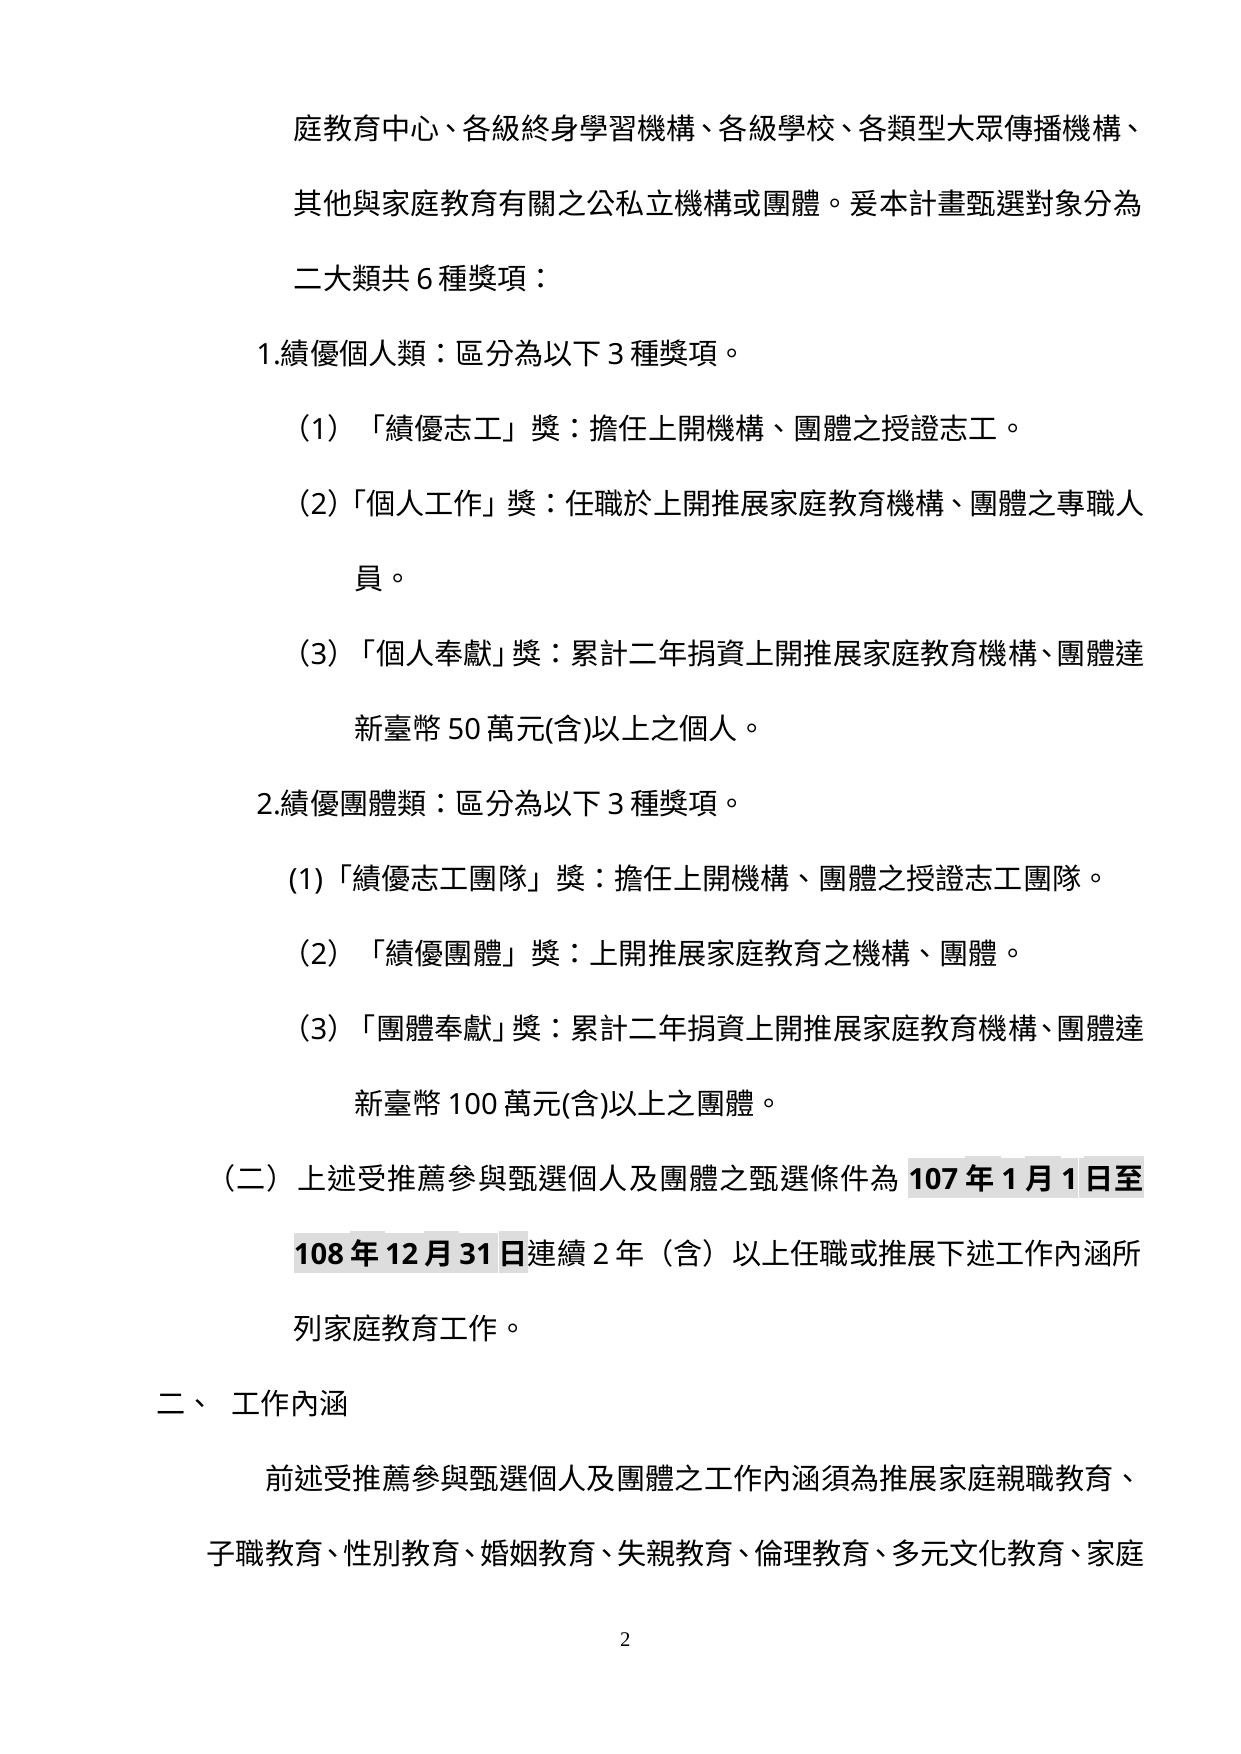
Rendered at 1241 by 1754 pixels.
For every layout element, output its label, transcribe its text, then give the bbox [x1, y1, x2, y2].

text （2）「個人工作」獎：任職於上開推展家庭教育機構、團體之專職人員。 [281, 464, 1144, 614]
text 2.績優團體類：區分為以下3種獎項。 [256, 764, 1144, 839]
text （3）「個人奉獻」獎：累計二年捐資上開推展家庭教育機構、團體達新臺幣50萬元(含)以上之個人。 [281, 614, 1144, 764]
text （1）「績優志工」獎：擔任上開機構、團體之授證志工。 [281, 389, 1144, 464]
text （3）「團體奉獻」獎：累計二年捐資上開推展家庭教育機構、團體達新臺幣100萬元(含)以上之團體。 [281, 989, 1144, 1139]
text （2）「績優團體」獎：上開推展家庭教育之機構、團體。 [281, 914, 1144, 989]
list 工作內涵 [156, 1364, 1144, 1439]
text 前述受推薦參與甄選個人及團體之工作內涵須為推展家庭親職教育、子職教育、性別教育、婚姻教育、失親教育、倫理教育、多元文化教育、家庭 [206, 1439, 1144, 1589]
text （二）上述受推薦參與甄選個人及團體之甄選條件為107年1月1日至108年12月31日連續2年（含）以上任職或推展下述工作內涵所列家庭教育工作。 [206, 1139, 1144, 1364]
text （一）依「家庭教育法」第9條推展家庭教育之機構、團體，包括各縣市家庭教育中心、各級終身學習機構、各級學校、各類型大眾傳播機構、其他與家庭教育有關之公私立機構或團體。爰本計畫甄選對象分為二大類共6種獎項： [206, 89, 1144, 314]
text (1)「績優志工團隊」獎：擔任上開機構、團體之授證志工團隊。 [281, 839, 1144, 914]
text 1.績優個人類：區分為以下3種獎項。 [256, 314, 1144, 389]
